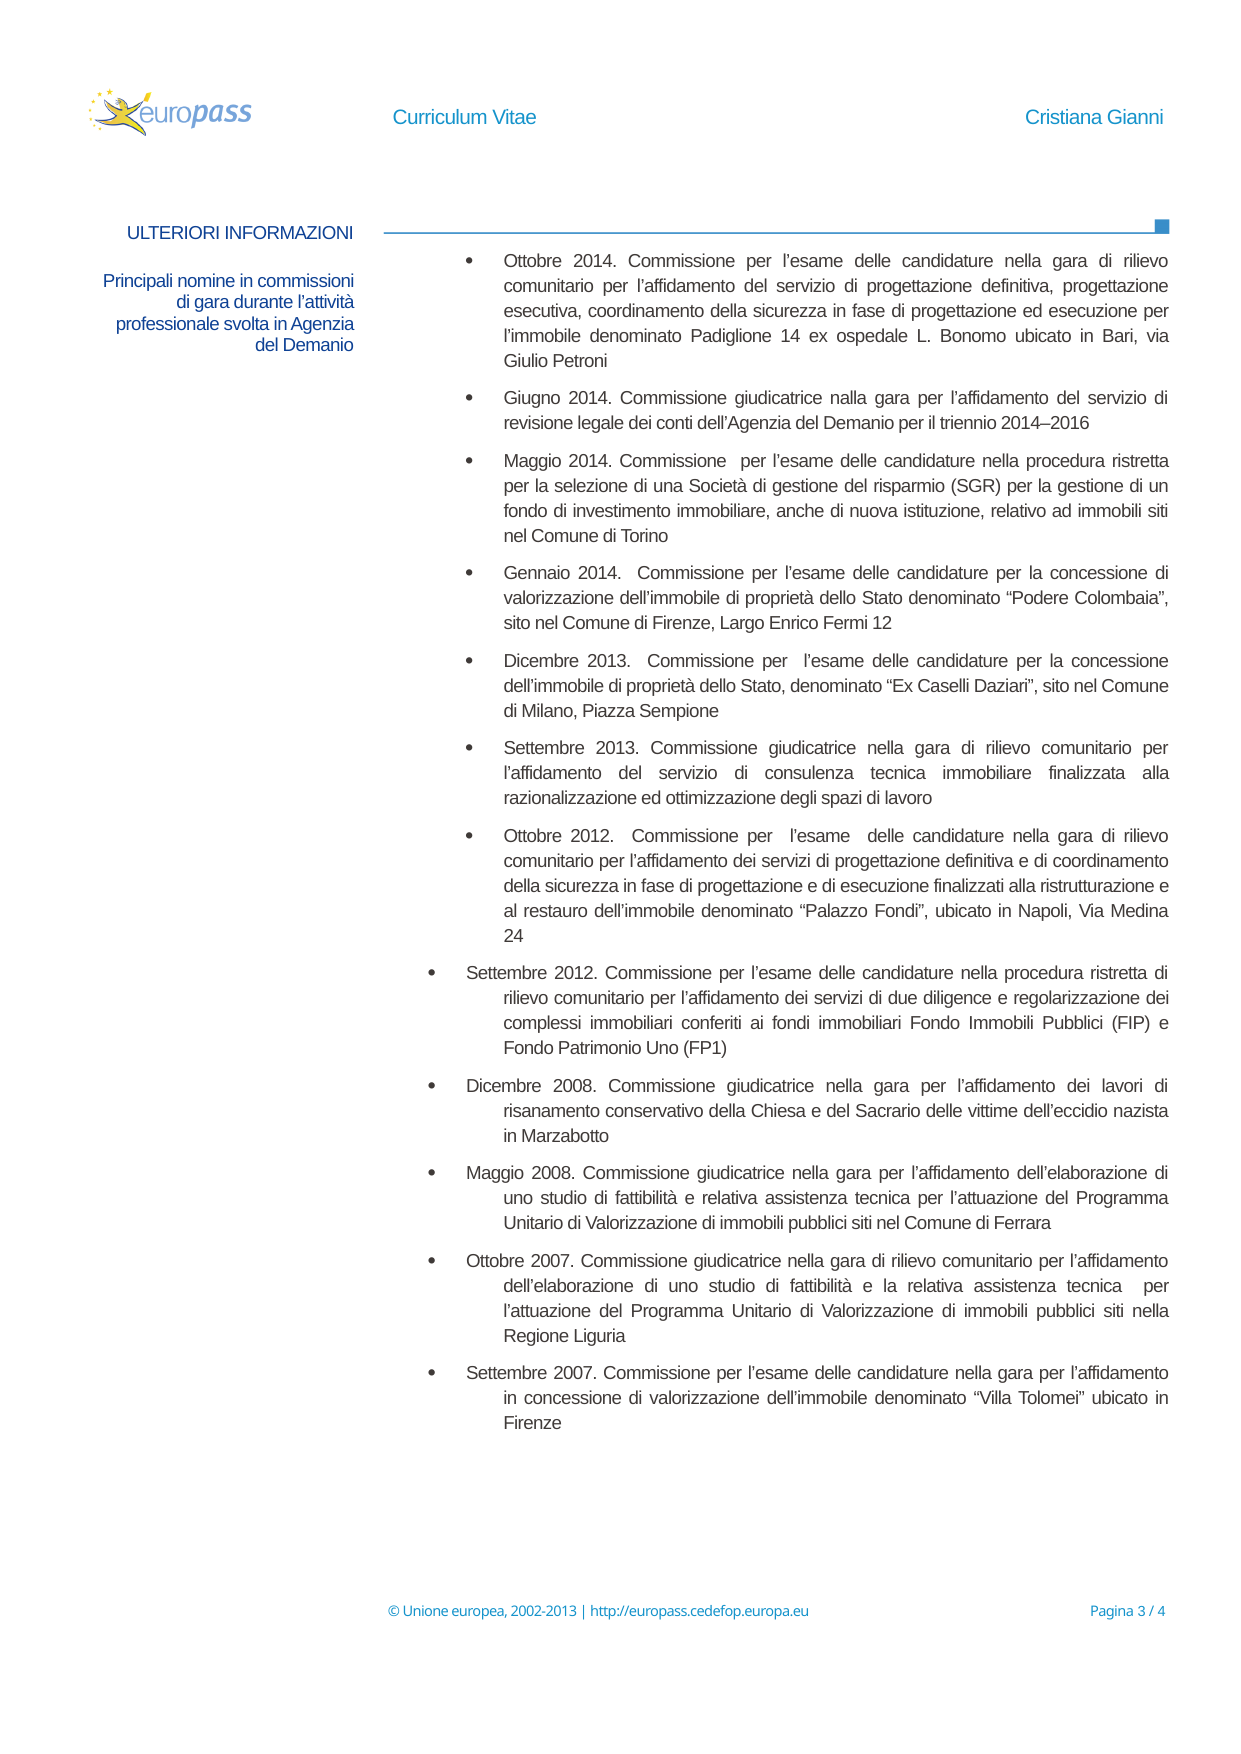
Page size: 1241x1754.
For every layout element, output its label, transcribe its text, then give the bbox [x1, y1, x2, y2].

table_cell [384, 1446, 1169, 1470]
table_cell Ottobre 2014. Commissione per l’esame delle candidature nella gara di rilievo comunitario per l’affidamento del servizio di progettazione definitiva, progettazione esecutiva, coordinamento della sicurezza in fase di progettazione ed esecuzione per l’immobile denominato Padiglione 14 ex ospedale L. Bonomo ubicato in Bari, via Giulio Petroni Giugno 2014. Commissione giudicatrice nalla gara per l’affidamento del servizio di revisione legale dei conti dell’Agenzia del Demanio per il triennio 2014–2016 Maggio 2014. Commissione per l’esame delle candidature nella procedura ristretta per la selezione di una Società di gestione del risparmio (SGR) per la gestione di un fondo di investimento immobiliare, anche di nuova istituzione, relativo ad immobili siti nel Comune di Torino Gennaio 2014. Commissione per l’esame delle candidature per la concessione di valorizzazione dell’immobile di proprietà dello Stato denominato “Podere Colombaia”, sito nel Comune di Firenze, Largo Enrico Fermi 12 Dicembre 2013. Commissione per l’esame delle candidature per la concessione dell’immobile di proprietà dello Stato, denominato “Ex Caselli Daziari”, sito nel Comune di Milano, Piazza Sempione Settembre 2013. Commissione giudicatrice nella gara di rilievo comunitario per l’affidamento del servizio di consulenza tecnica immobiliare finalizzata alla razionalizzazione ed ottimizzazione degli spazi di lavoro Ottobre 2012. Commissione per l’esame delle candidature nella gara di rilievo comunitario per l’affidamento dei servizi di progettazione definitiva e di coordinamento della sicurezza in fase di progettazione e di esecuzione finalizzati alla ristrutturazione e al restauro dell’immobile denominato “Palazzo Fondi”, ubicato in Napoli, Via Medina 24 Settembre 2012. Commissione per l’esame delle candidature nella procedura ristretta di rilievo comunitario per l’affidamento dei servizi di due diligence e regolarizzazione dei complessi immobiliari conferiti ai fondi immobiliari Fondo Immobili Pubblici (FIP) e Fondo Patrimonio Uno (FP1) Dicembre 2008. Commissione giudicatrice nella gara per l’affidamento dei lavori di risanamento conservativo della Chiesa e del Sacrario delle vittime dell’eccidio nazista in Marzabotto Maggio 2008. Commissione giudicatrice nella gara per l’affidamento dell’elaborazione di uno studio di fattibilità e relativa assistenza tecnica per l’attuazione del Programma Unitario di Valorizzazione di immobili pubblici siti nel Comune di Ferrara Ottobre 2007. Commissione giudicatrice nella gara di rilievo comunitario per l’affidamento dell’elaborazione di uno studio di fattibilità e la relativa assistenza tecnica per l’attuazione del Programma Unitario di Valorizzazione di immobili pubblici siti nella Regione Liguria Settembre 2007. Commissione per l’esame delle candidature nella gara per l’affidamento in concessione di valorizzazione dell’immobile denominato “Villa Tolomei” ubicato in Firenze [384, 234, 1169, 1446]
table_cell ULTERIORI INFORMAZIONI Principali nomine in commissioni di gara durante l’attività professionale svolta in Agenzia del Demanio [89, 171, 384, 1446]
table_cell [89, 1446, 384, 1470]
